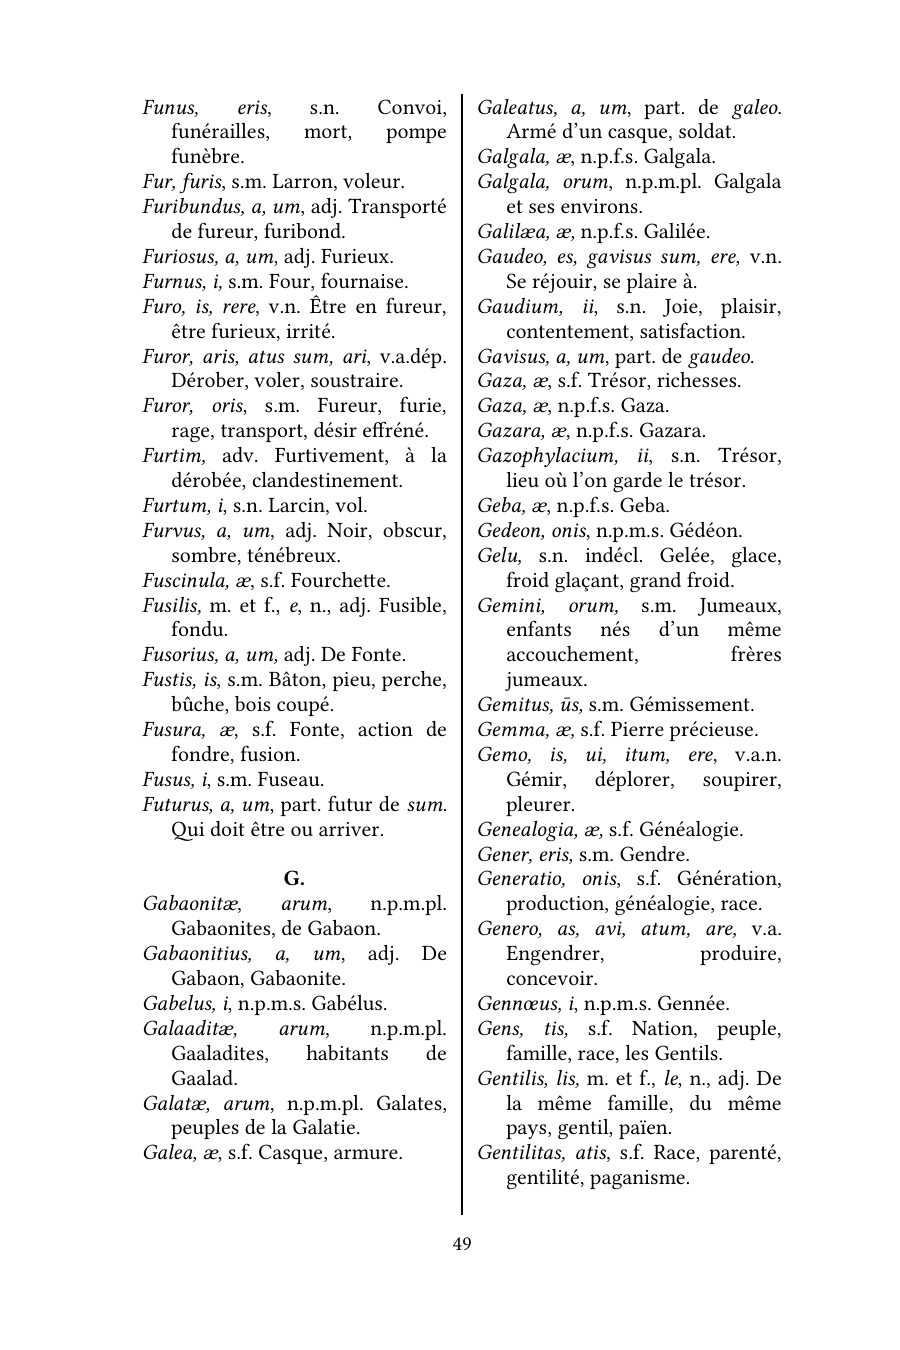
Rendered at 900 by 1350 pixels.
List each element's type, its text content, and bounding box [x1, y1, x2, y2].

text Gabelus, i, n.p.m.s. Gabélus. [142, 991, 447, 1016]
text Gavisus, a, um, part. de gaudeo. [476, 343, 782, 368]
text Furiosus, a, um, adj. Furieux. [142, 244, 447, 269]
text G. [142, 866, 447, 891]
text Gentilitas, atis, s.f. Race, parenté, gentilité, paganisme. [476, 1140, 782, 1190]
text Furtum, i, s.n. Larcin, vol. [142, 493, 447, 518]
text Gazara, æ, n.p.f.s. Gazara. [476, 418, 782, 443]
text Galilæa, æ, n.p.f.s. Galilée. [476, 219, 782, 244]
text Fusorius, a, um, adj. De Fonte. [142, 642, 447, 667]
text Fuscinula, æ, s.f. Fourchette. [142, 567, 447, 592]
text Fusura, æ, s.f. Fonte, action de fondre, fusion. [142, 717, 447, 767]
text Gaudium, ii, s.n. Joie, plaisir, contentement, satisfaction. [476, 294, 782, 343]
text Gennœus, i, n.p.m.s. Gennée. [476, 991, 782, 1016]
text Furtim, adv. Furtivement, à la dérobée, clandestinement. [142, 443, 447, 493]
text Genealogia, æ, s.f. Généalogie. [476, 816, 782, 841]
text Gemma, æ, s.f. Pierre précieuse. [476, 717, 782, 742]
text Gemini, orum, s.m. Jumeaux, enfants nés d’un même accouchement, frères jumeaux. [476, 592, 782, 692]
text Fusilis, m. et f., e, n., adj. Fusible, fondu. [142, 592, 447, 642]
text Funus, eris, s.n. Convoi, funérailles, mort, pompe funèbre. [142, 94, 447, 169]
text Gelu, s.n. indécl. Gelée, glace, froid glaçant, grand froid. [476, 543, 782, 592]
text Geba, æ, n.p.f.s. Geba. [476, 493, 782, 518]
text Gaza, æ, n.p.f.s. Gaza. [476, 393, 782, 418]
text Galgala, orum, n.p.m.pl. Galgala et ses environs. [476, 169, 782, 219]
text Gaudeo, es, gavisus sum, ere, v.n. Se réjouir, se plaire à. [476, 244, 782, 294]
text Galea, æ, s.f. Casque, armure. [142, 1140, 447, 1165]
text Gaza, æ, s.f. Trésor, richesses. [476, 368, 782, 393]
text Gabaonitæ, arum, n.p.m.pl. Gabaonites, de Gabaon. [142, 891, 447, 941]
text Furibundus, a, um, adj. Transporté de fureur, furibond. [142, 194, 447, 244]
text Furvus, a, um, adj. Noir, obscur, sombre, ténébreux. [142, 518, 447, 567]
text Furo, is, rere, v.n. Être en fureur, être furieux, irrité. [142, 294, 447, 343]
text Galaaditæ, arum, n.p.m.pl. Gaaladites, habitants de Gaalad. [142, 1016, 447, 1090]
text Furor, oris, s.m. Fureur, furie, rage, transport, désir effréné. [142, 393, 447, 443]
text Gentilis, lis, m. et f., le, n., adj. De la même famille, du même pays, gentil, païen. [476, 1065, 782, 1140]
text Genero, as, avi, atum, are, v.a. Engendrer, produire, concevoir. [476, 916, 782, 991]
text Fustis, is, s.m. Bâton, pieu, perche, bûche, bois coupé. [142, 667, 447, 717]
text Gemo, is, ui, itum, ere, v.a.n. Gémir, déplorer, soupirer, pleurer. [476, 742, 782, 816]
text Generatio, onis, s.f. Génération, production, généalogie, race. [476, 866, 782, 916]
text Gens, tis, s.f. Nation, peuple, famille, race, les Gentils. [476, 1016, 782, 1065]
text Galeatus, a, um, part. de galeo. Armé d’un casque, soldat. [476, 94, 782, 144]
text Galatæ, arum, n.p.m.pl. Galates, peuples de la Galatie. [142, 1090, 447, 1140]
text Galgala, æ, n.p.f.s. Galgala. [476, 144, 782, 169]
text Fusus, i, s.m. Fuseau. [142, 767, 447, 792]
text Futurus, a, um, part. futur de sum. Qui doit être ou arriver. [142, 792, 447, 841]
text Gener, eris, s.m. Gendre. [476, 841, 782, 866]
text Furnus, i, s.m. Four, fournaise. [142, 269, 447, 294]
text Gedeon, onis, n.p.m.s. Gédéon. [476, 518, 782, 543]
text Gazophylacium, ii, s.n. Trésor, lieu où l’on garde le trésor. [476, 443, 782, 493]
text Fur, furis, s.m. Larron, voleur. [142, 169, 447, 194]
text Gemitus, ūs, s.m. Gémissement. [476, 692, 782, 717]
text Furor, aris, atus sum, ari, v.a.dép. Dérober, voler, soustraire. [142, 343, 447, 393]
text Gabaonitius, a, um, adj. De Gabaon, Gabaonite. [142, 941, 447, 991]
